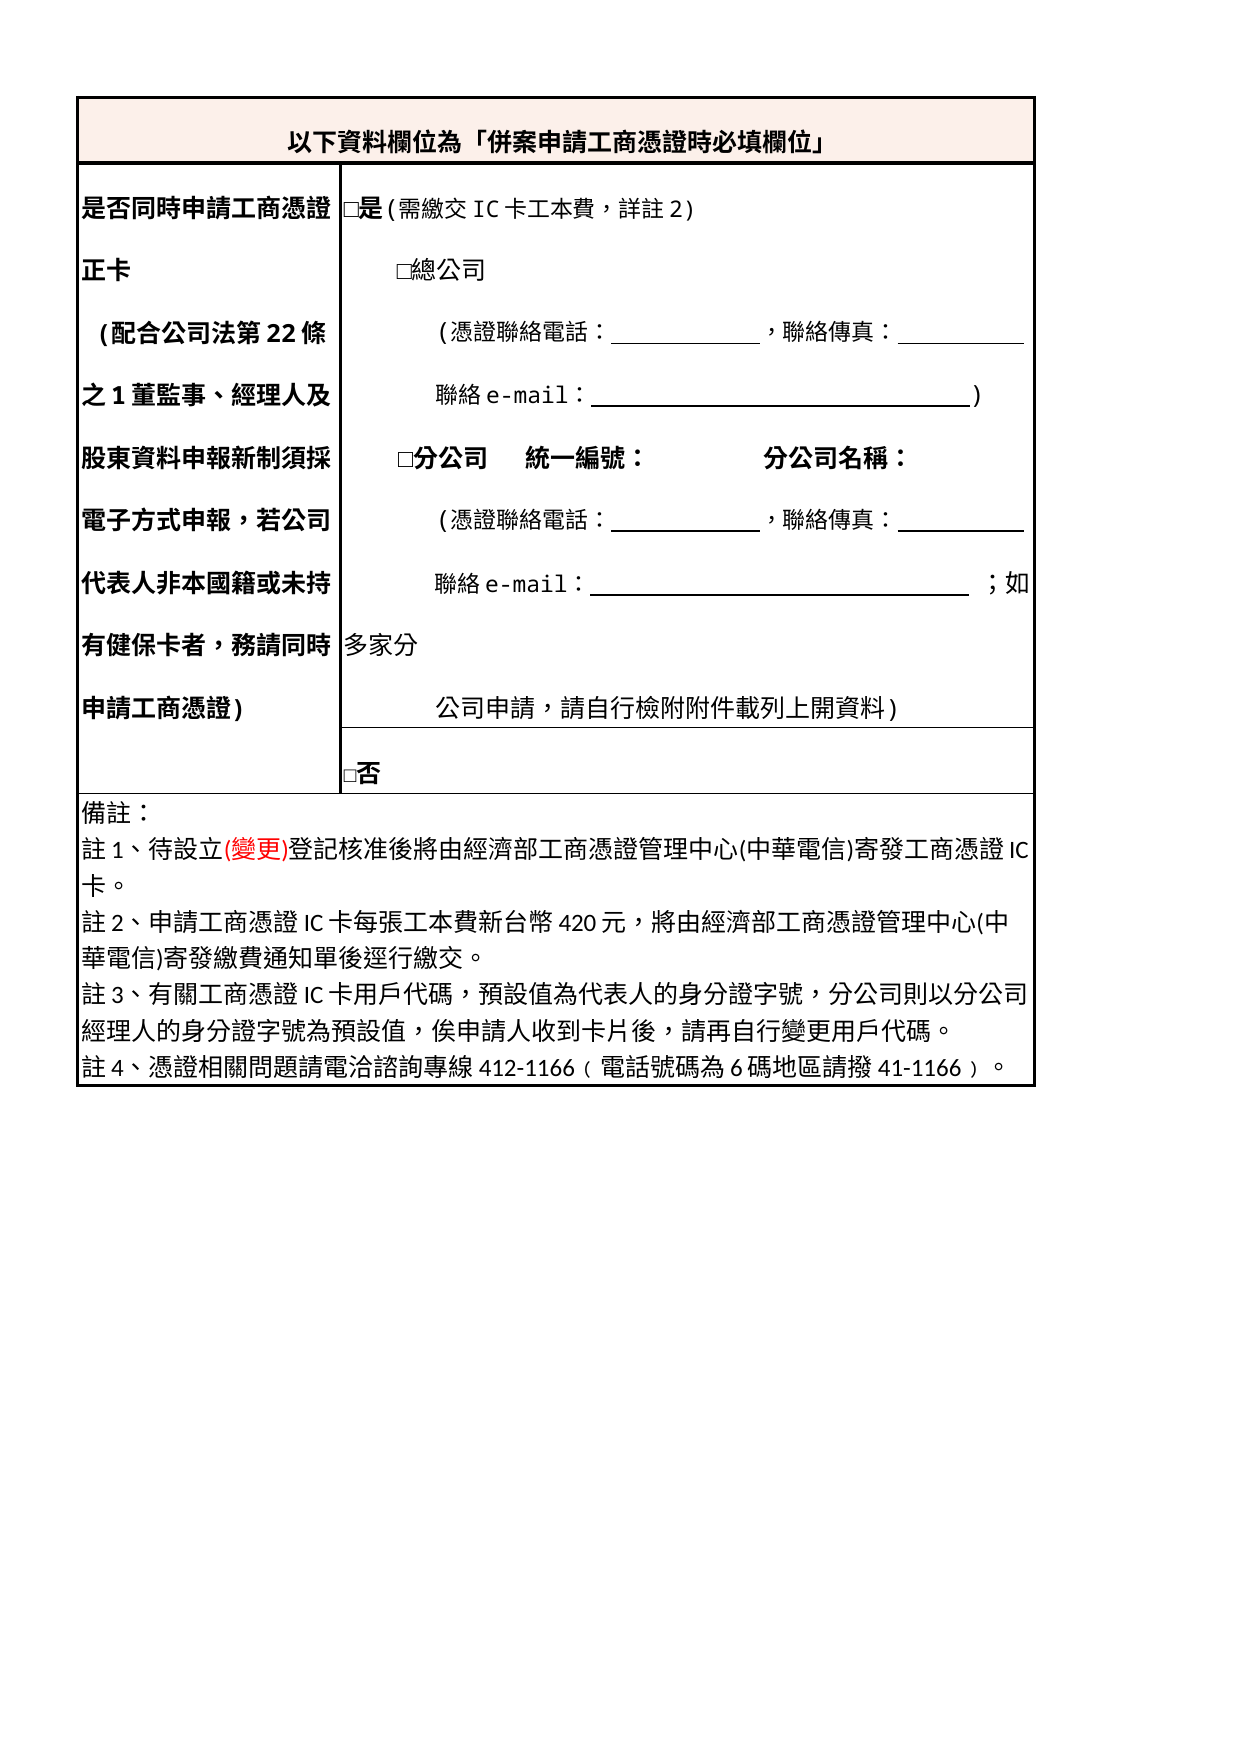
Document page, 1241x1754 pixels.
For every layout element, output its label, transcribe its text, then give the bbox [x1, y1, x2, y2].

table_cell 備註： 註1、待設立(變更)登記核准後將由經濟部工商憑證管理中心(中華電信)寄發工商憑證IC卡。 註2、申請工商憑證IC卡每張工本費新台幣420元，將由經濟部工商憑證管理中心(中華電信)寄發繳費通知單後逕行繳交。 註3、有關工商憑證IC卡用戶代碼，預設值為代表人的身分證字號，分公司則以分公司經理人的身分證字號為預設值，俟申請人收到卡片後，請再自行變更用戶代碼。 註4、憑證相關問題請電洽諮詢專線412-1166﹙電話號碼為6碼地區請撥41-1166﹚。 [79, 794, 1033, 1084]
table_cell □否 [342, 728, 1033, 793]
table_cell □是(需繳交IC卡工本費，詳註2) □總公司 (憑證聯絡電話： ，聯絡傳真： 聯絡e-mail： ) □分公司 統一編號： 分公司名稱： (憑證聯絡電話： ，聯絡傳真： 聯絡e-mail： ；如多家分 公司申請，請自行檢附附件載列上開資料) [342, 165, 1033, 727]
table_cell 是否同時申請工商憑證正卡 (配合公司法第22條之1董監事、經理人及股東資料申報新制須採電子方式申報，若公司代表人非本國籍或未持有健保卡者，務請同時申請工商憑證) [79, 165, 339, 793]
table_cell 以下資料欄位為「併案申請工商憑證時必填欄位」 [79, 99, 1033, 161]
